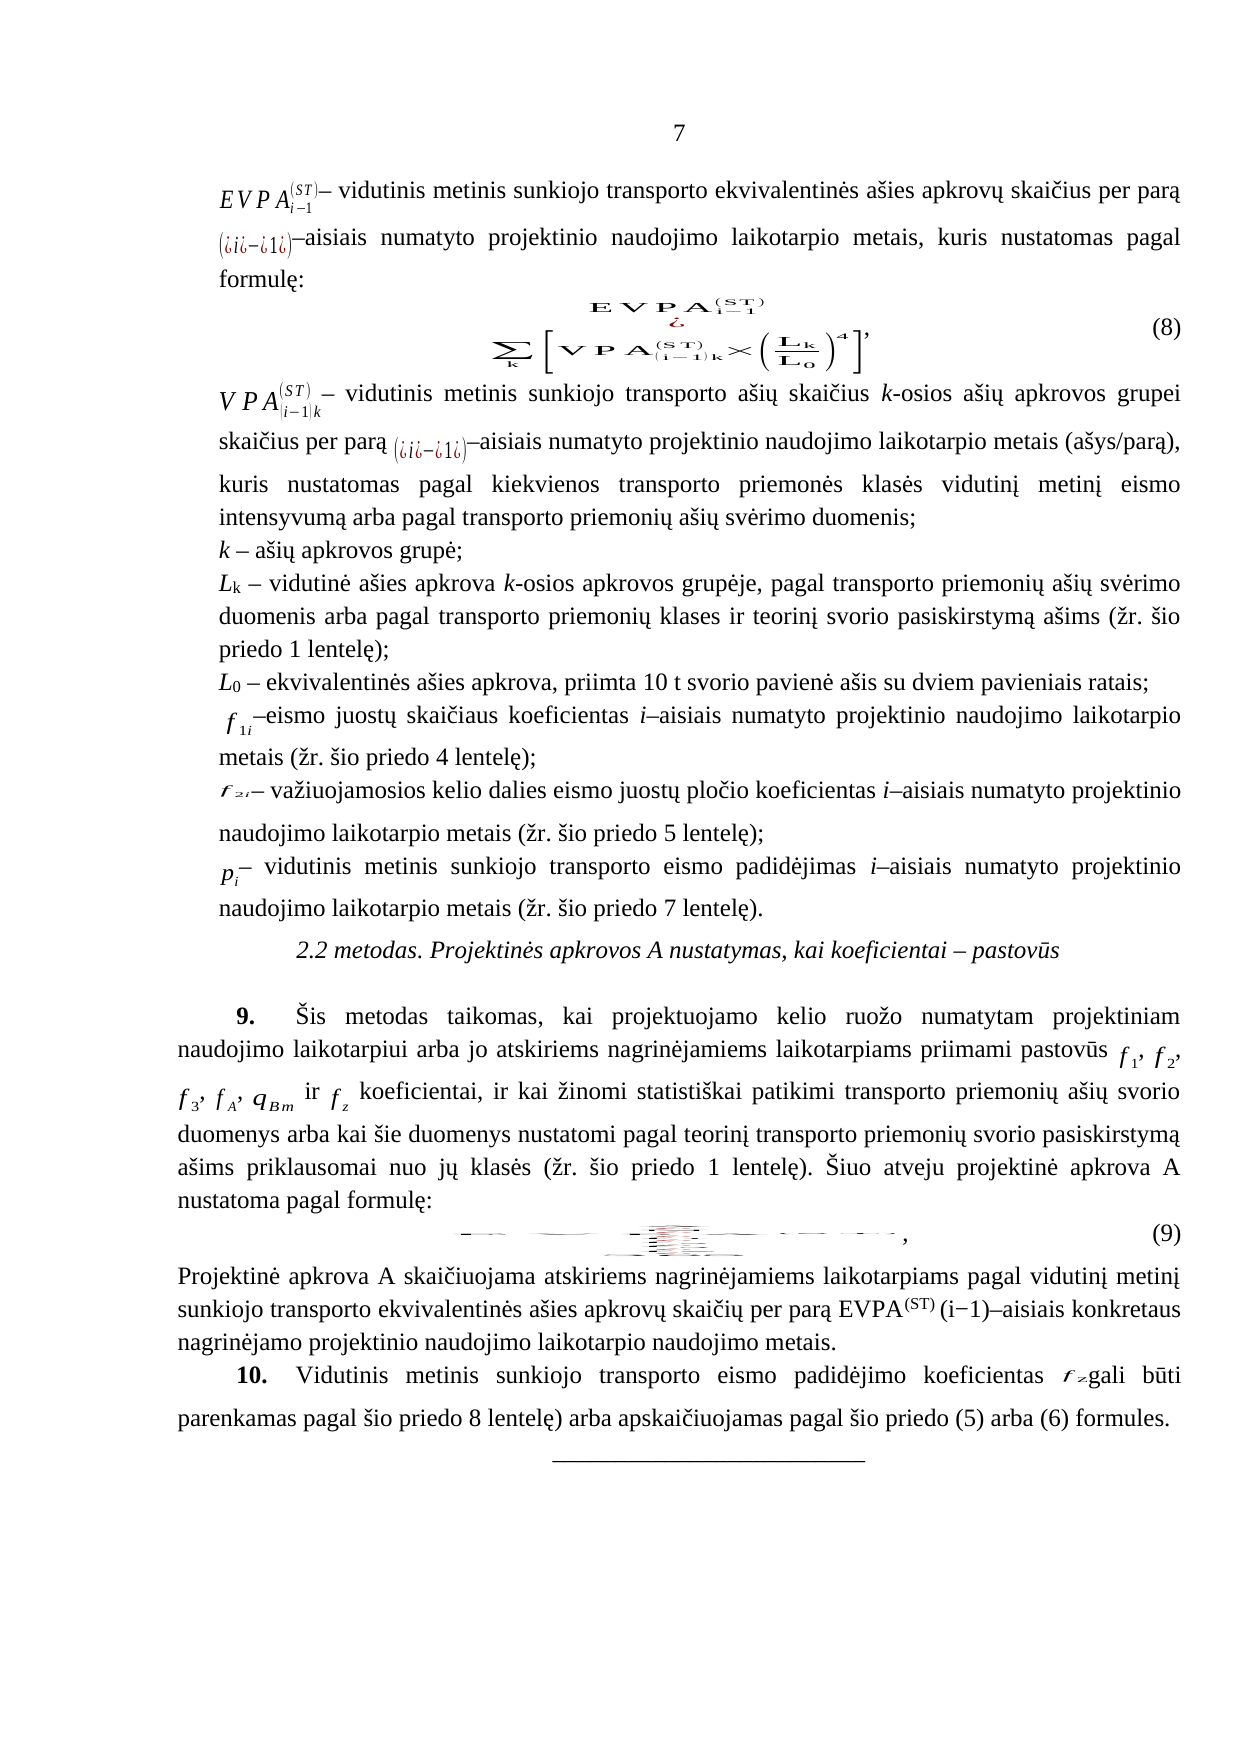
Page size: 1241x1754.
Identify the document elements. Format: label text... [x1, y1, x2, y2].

text –eismo juostų skaičiaus koeficientas i–aisiais numatyto projektinio naudojimo laikotarpio metais (žr. šio priedo 4 lentelę); [218, 700, 1181, 771]
text L0 – ekvivalentinės ašies apkrova, priimta 10 t svorio pavienė ašis su dviem pavieniais ratais; [218, 667, 1181, 696]
text Projektinė apkrova A skaičiuojama atskiriems nagrinėjamiems laikotarpiams pagal vidutinį metinį sunkiojo transporto ekvivalentinės ašies apkrovų skaičių per parą EVPA(ST) (i−1)–aisiais konkretaus nagrinėjamo projektinio naudojimo laikotarpio naudojimo metais. [177, 1261, 1181, 1356]
text – vidutinis metinis sunkiojo transporto ašių skaičius k-osios ašių apkrovos grupei skaičius per parą –aisiais numatyto projektinio naudojimo laikotarpio metais (ašys/parą), kuris nustatomas pagal kiekvienos transporto priemonės klasės vidutinį metinį eismo intensyvumą arba pagal transporto priemonių ašių svėrimo duomenis; [218, 378, 1181, 531]
text 9. Šis metodas taikomas, kai projektuojamo kelio ruožo numatytam projektiniam naudojimo laikotarpiui arba jo atskiriems nagrinėjamiems laikotarpiams priimami pastovūs , , , , ir koeficientai, ir kai žinomi statistiškai patikimi transporto priemonių ašių svorio duomenys arba kai šie duomenys nustatomi pagal teorinį transporto priemonių svorio pasiskirstymą ašims priklausomai nuo jų klasės (žr. šio priedo 1 lentelę). Šiuo atveju projektinė apkrova A nustatoma pagal formulę: [177, 1001, 1181, 1214]
text – vidutinis metinis sunkiojo transporto eismo padidėjimas i–aisiais numatyto projektinio naudojimo laikotarpio metais (žr. šio priedo 7 lentelę). [218, 851, 1181, 922]
text 2.2 metodas. Projektinės apkrovos A nustatymas, kai koeficientai – pastovūs [177, 935, 1181, 963]
text k – ašių apkrovos grupė; [218, 535, 1181, 563]
text , (9) [177, 1218, 1181, 1257]
text – važiuojamosios kelio dalies eismo juostų pločio koeficientas i–aisiais numatyto projektinio naudojimo laikotarpio metais (žr. šio priedo 5 lentelę); [218, 775, 1181, 847]
text – vidutinis metinis sunkiojo transporto ekvivalentinės ašies apkrovų skaičius per parą –aisiais numatyto projektinio naudojimo laikotarpio metais, kuris nustatomas pagal formulę: [218, 176, 1181, 293]
text Lk – vidutinė ašies apkrova k-osios apkrovos grupėje, pagal transporto priemonių ašių svėrimo duomenis arba pagal transporto priemonių klases ir teorinį svorio pasiskirstymą ašims (žr. šio priedo 1 lentelę); [218, 568, 1181, 663]
text _________________________ [236, 1436, 1181, 1464]
text , (8) [177, 297, 1181, 374]
text 10. Vidutinis metinis sunkiojo transporto eismo padidėjimo koeficientas gali būti parenkamas pagal šio priedo 8 lentelę) arba apskaičiuojamas pagal šio priedo (5) arba (6) formules. [177, 1360, 1181, 1431]
